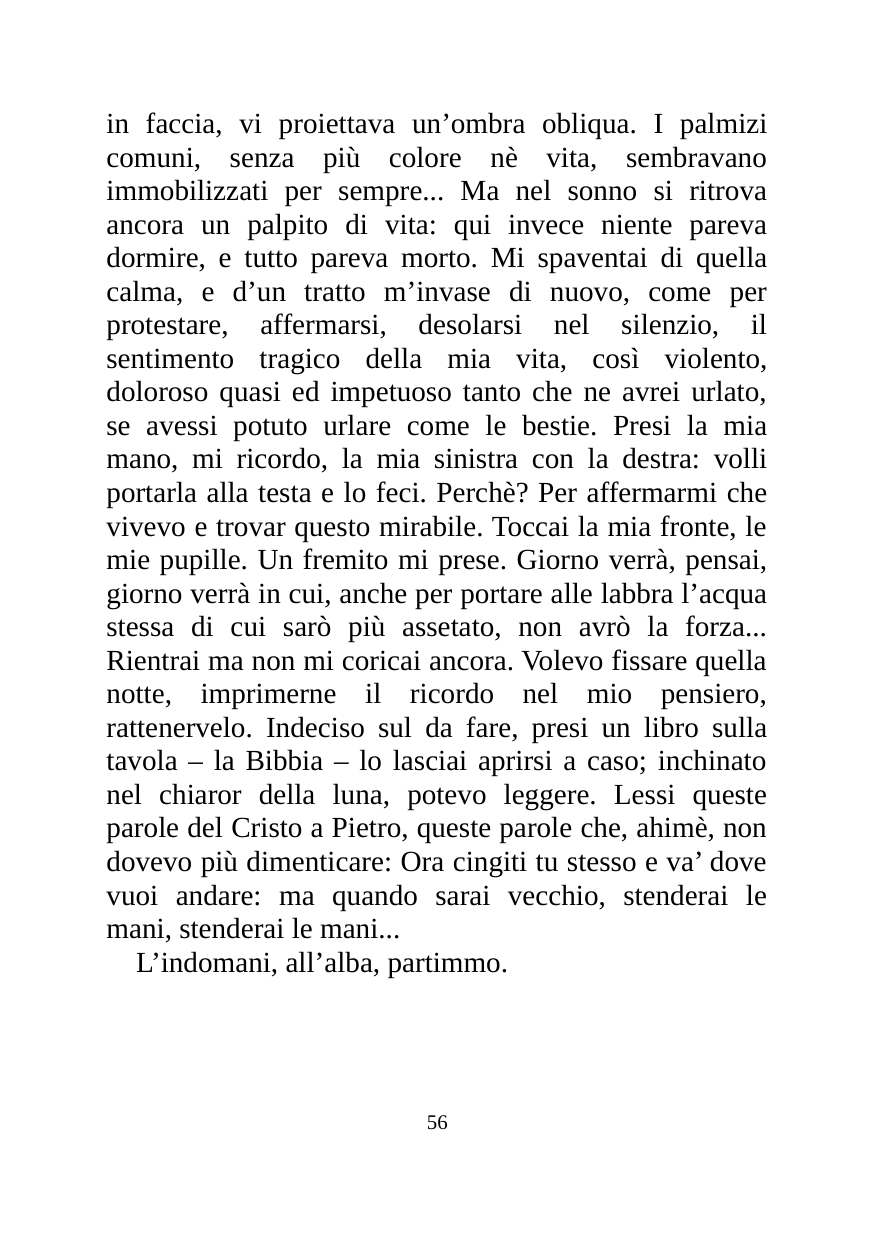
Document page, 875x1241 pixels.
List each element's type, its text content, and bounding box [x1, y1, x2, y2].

text L’indomani, all’alba, partimmo. [106, 945, 768, 978]
text in faccia, vi proiettava un’ombra obliqua. I palmizi comuni, senza più colore nè vita, sembravano immobilizzati per sempre... Ma nel sonno si ritrova ancora un palpito di vita: qui invece niente pareva dormire, e tutto pareva morto. Mi spaventai di quella calma, e d’un tratto m’invase di nuovo, come per protestare, affermarsi, desolarsi nel silenzio, il sentimento tragico della mia vita, così violento, doloroso quasi ed impetuoso tanto che ne avrei urlato, se avessi potuto urlare come le bestie. Presi la mia mano, mi ricordo, la mia sinistra con la destra: volli portarla alla testa e lo feci. Perchè? Per affermarmi che vivevo e trovar questo mirabile. Toccai la mia fronte, le mie pupille. Un fremito mi prese. Giorno verrà, pensai, giorno verrà in cui, anche per portare alle labbra l’acqua stessa di cui sarò più assetato, non avrò la forza... Rientrai ma non mi coricai ancora. Volevo fissare quella notte, imprimerne il ricordo nel mio pensiero, rattenervelo. Indeciso sul da fare, presi un libro sulla tavola – la Bibbia – lo lasciai aprirsi a caso; inchinato nel chiaror della luna, potevo leggere. Lessi queste parole del Cristo a Pietro, queste parole che, ahimè, non dovevo più dimenticare: Ora cingiti tu stesso e va’ dove vuoi andare: ma quando sarai vecchio, stenderai le mani, stenderai le mani... [106, 106, 768, 945]
